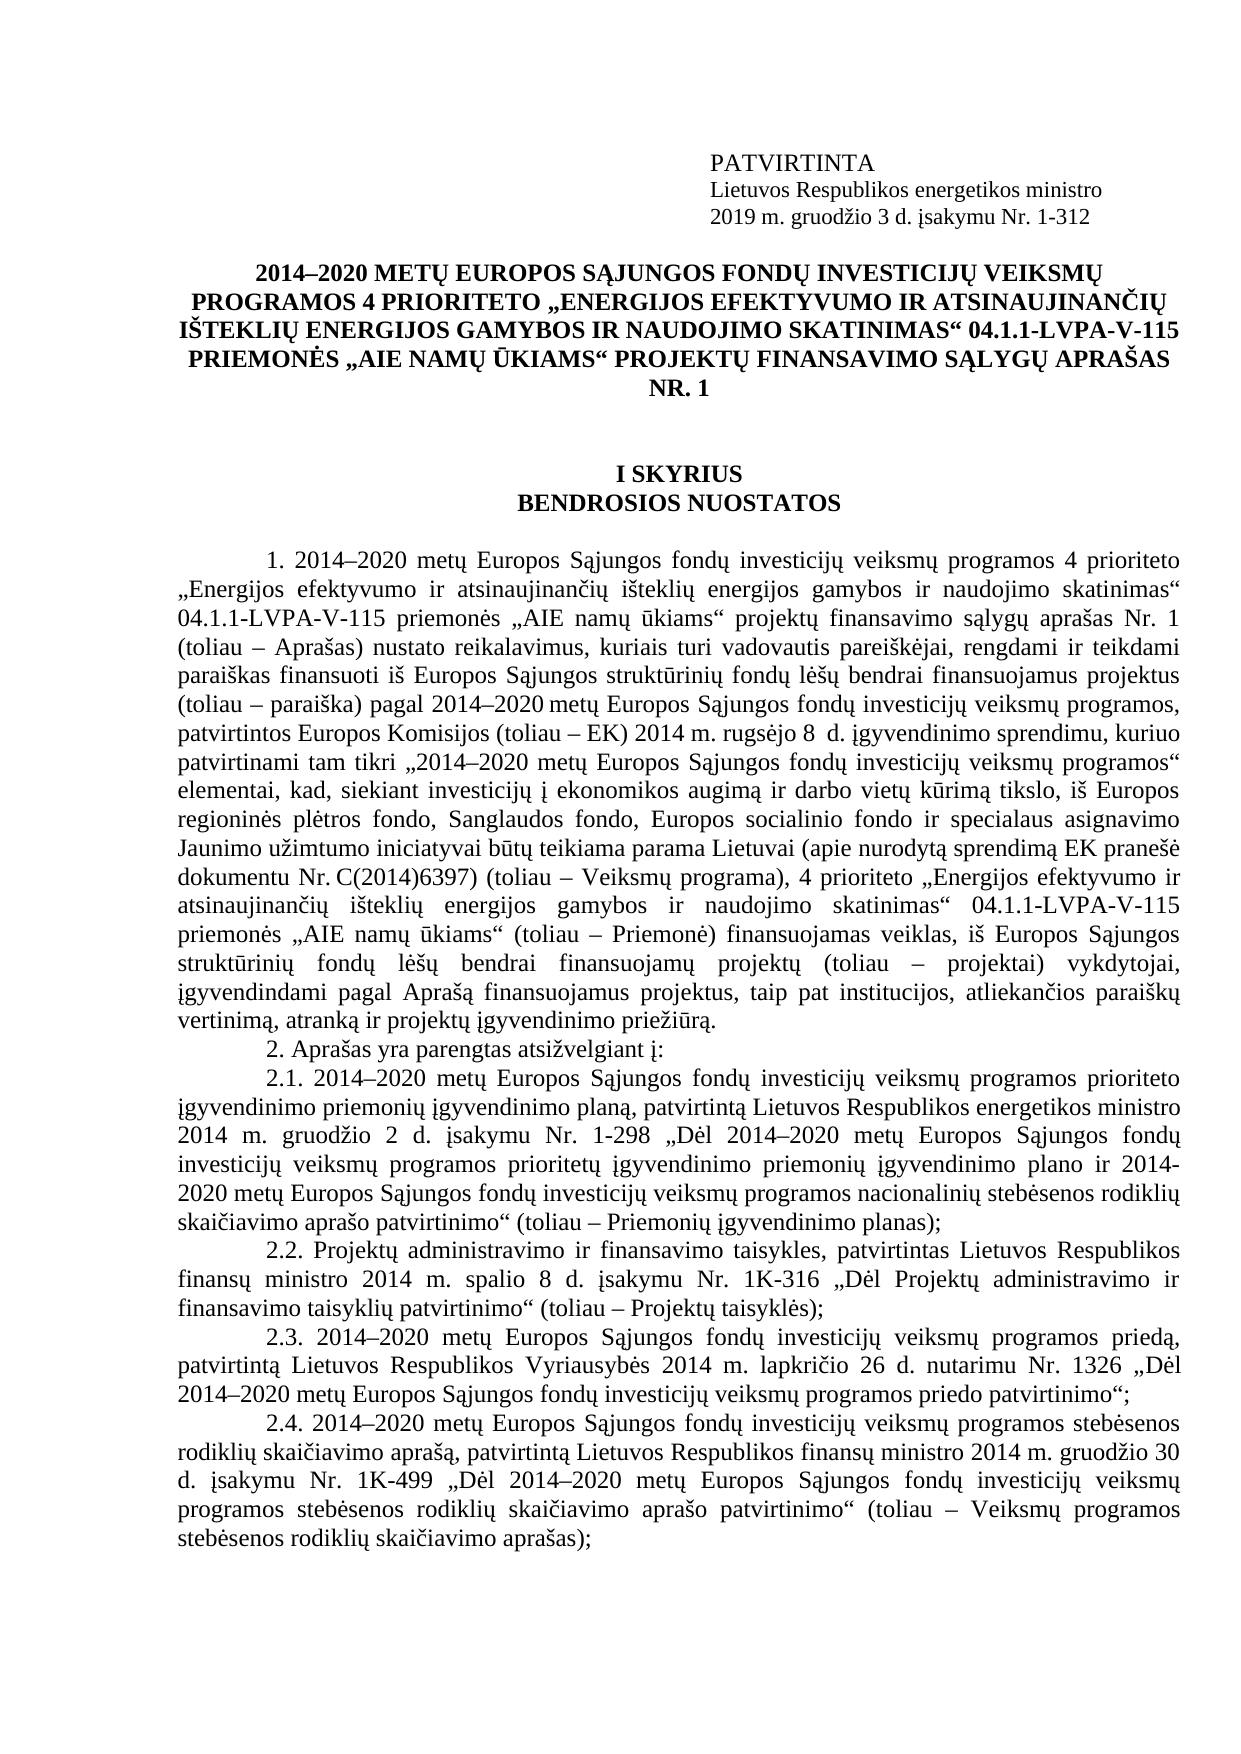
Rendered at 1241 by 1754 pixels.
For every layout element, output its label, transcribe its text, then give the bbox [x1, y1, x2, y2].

text 2.4. 2014–2020 metų Europos Sąjungos fondų investicijų veiksmų programos stebėsenos rodiklių skaičiavimo aprašą, patvirtintą Lietuvos Respublikos finansų ministro 2014 m. gruodžio 30 d. įsakymu Nr. 1K-499 „Dėl 2014–2020 metų Europos Sąjungos fondų investicijų veiksmų programos stebėsenos rodiklių skaičiavimo aprašo patvirtinimo“ (toliau – Veiksmų programos stebėsenos rodiklių skaičiavimo aprašas); [177, 1408, 1181, 1552]
text BENDROSIOS NUOSTATOS [177, 488, 1181, 517]
text PATVIRTINTA [710, 148, 1181, 176]
text I SKYRIUS [177, 459, 1181, 488]
text Lietuvos Respublikos energetikos ministro 2019 m. gruodžio 3 d. įsakymu Nr. 1-312 [710, 176, 1181, 229]
text 2.1. 2014–2020 metų Europos Sąjungos fondų investicijų veiksmų programos prioriteto įgyvendinimo priemonių įgyvendinimo planą, patvirtintą Lietuvos Respublikos energetikos ministro 2014 m. gruodžio 2 d. įsakymu Nr. 1-298 „Dėl 2014–2020 metų Europos Sąjungos fondų investicijų veiksmų programos prioritetų įgyvendinimo priemonių įgyvendinimo plano ir 2014-2020 metų Europos Sąjungos fondų investicijų veiksmų programos nacionalinių stebėsenos rodiklių skaičiavimo aprašo patvirtinimo“ (toliau – Priemonių įgyvendinimo planas); [177, 1063, 1181, 1235]
text 2014–2020 METŲ EUROPOS SĄJUNGOS FONDŲ INVESTICIJŲ VEIKSMŲ PROGRAMOS 4 PRIORITETO „ENERGIJOS EFEKTYVUMO IR ATSINAUJINANČIŲ IŠTEKLIŲ ENERGIJOS GAMYBOS IR NAUDOJIMO SKATINIMAS“ 04.1.1-LVPA-V-115 PRIEMONĖS „AIE NAMŲ ŪKIAMS“ PROJEKTŲ FINANSAVIMO SĄLYGŲ APRAŠAS NR. 1 [177, 258, 1181, 402]
text 2. Aprašas yra parengtas atsižvelgiant į: [177, 1034, 1181, 1063]
text 1. 2014–2020 metų Europos Sąjungos fondų investicijų veiksmų programos 4 prioriteto „Energijos efektyvumo ir atsinaujinančių išteklių energijos gamybos ir naudojimo skatinimas“ 04.1.1-LVPA-V-115 priemonės „AIE namų ūkiams“ projektų finansavimo sąlygų aprašas Nr. 1 (toliau – Aprašas) nustato reikalavimus, kuriais turi vadovautis pareiškėjai, rengdami ir teikdami paraiškas finansuoti iš Europos Sąjungos struktūrinių fondų lėšų bendrai finansuojamus projektus (toliau – paraiška) pagal 2014–2020 metų Europos Sąjungos fondų investicijų veiksmų programos, patvirtintos Europos Komisijos (toliau – EK) 2014 m. rugsėjo 8 d. įgyvendinimo sprendimu, kuriuo patvirtinami tam tikri „2014–2020 metų Europos Sąjungos fondų investicijų veiksmų programos“ elementai, kad, siekiant investicijų į ekonomikos augimą ir darbo vietų kūrimą tikslo, iš Europos regioninės plėtros fondo, Sanglaudos fondo, Europos socialinio fondo ir specialaus asignavimo Jaunimo užimtumo iniciatyvai būtų teikiama parama Lietuvai (apie nurodytą sprendimą EK pranešė dokumentu Nr. C(2014)6397) (toliau – Veiksmų programa), 4 prioriteto „Energijos efektyvumo ir atsinaujinančių išteklių energijos gamybos ir naudojimo skatinimas“ 04.1.1-LVPA-V-115 priemonės „AIE namų ūkiams“ (toliau – Priemonė) finansuojamas veiklas, iš Europos Sąjungos struktūrinių fondų lėšų bendrai finansuojamų projektų (toliau – projektai) vykdytojai, įgyvendindami pagal Aprašą finansuojamus projektus, taip pat institucijos, atliekančios paraiškų vertinimą, atranką ir projektų įgyvendinimo priežiūrą. [177, 545, 1181, 1034]
text 2.3. 2014–2020 metų Europos Sąjungos fondų investicijų veiksmų programos priedą, patvirtintą Lietuvos Respublikos Vyriausybės 2014 m. lapkričio 26 d. nutarimu Nr. 1326 „Dėl 2014–2020 metų Europos Sąjungos fondų investicijų veiksmų programos priedo patvirtinimo“; [177, 1322, 1181, 1408]
text 2.2. Projektų administravimo ir finansavimo taisykles, patvirtintas Lietuvos Respublikos finansų ministro 2014 m. spalio 8 d. įsakymu Nr. 1K-316 „Dėl Projektų administravimo ir finansavimo taisyklių patvirtinimo“ (toliau – Projektų taisyklės); [177, 1235, 1181, 1322]
